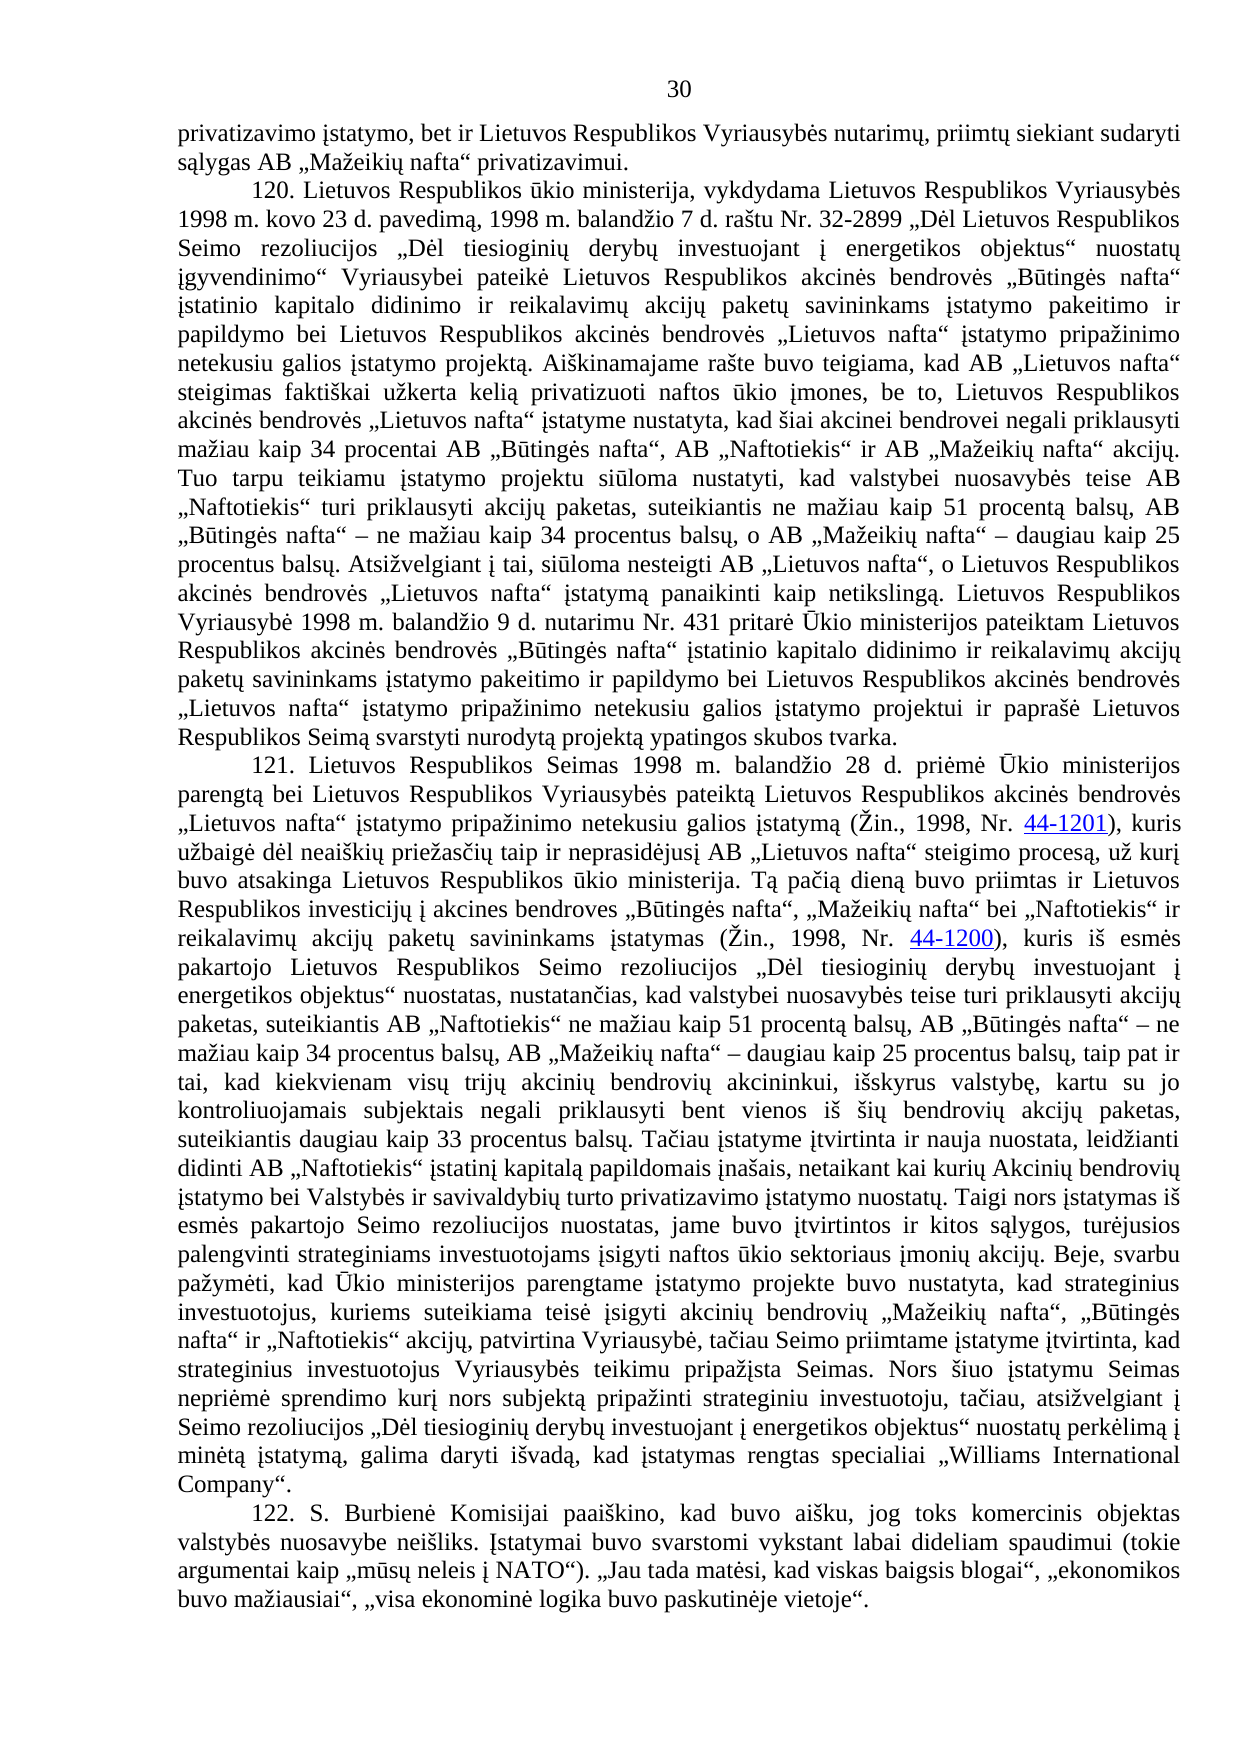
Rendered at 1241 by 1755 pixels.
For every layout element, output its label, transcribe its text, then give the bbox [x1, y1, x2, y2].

text privatizavimo įstatymo, bet ir Lietuvos Respublikos Vyriausybės nutarimų, priimtų siekiant sudaryti sąlygas AB „Mažeikių nafta“ privatizavimui. [177, 118, 1181, 176]
text 121. Lietuvos Respublikos Seimas 1998 m. balandžio 28 d. priėmė Ūkio ministerijos parengtą bei Lietuvos Respublikos Vyriausybės pateiktą Lietuvos Respublikos akcinės bendrovės „Lietuvos nafta“ įstatymo pripažinimo netekusiu galios įstatymą (Žin., 1998, Nr. 44-1201), kuris užbaigė dėl neaiškių priežasčių taip ir neprasidėjusį AB „Lietuvos nafta“ steigimo procesą, už kurį buvo atsakinga Lietuvos Respublikos ūkio ministerija. Tą pačią dieną buvo priimtas ir Lietuvos Respublikos investicijų į akcines bendroves „Būtingės nafta“, „Mažeikių nafta“ bei „Naftotiekis“ ir reikalavimų akcijų paketų savininkams įstatymas (Žin., 1998, Nr. 44-1200), kuris iš esmės pakartojo Lietuvos Respublikos Seimo rezoliucijos „Dėl tiesioginių derybų investuojant į energetikos objektus“ nuostatas, nustatančias, kad valstybei nuosavybės teise turi priklausyti akcijų paketas, suteikiantis AB „Naftotiekis“ ne mažiau kaip 51 procentą balsų, AB „Būtingės nafta“ – ne mažiau kaip 34 procentus balsų, AB „Mažeikių nafta“ – daugiau kaip 25 procentus balsų, taip pat ir tai, kad kiekvienam visų trijų akcinių bendrovių akcininkui, išskyrus valstybę, kartu su jo kontroliuojamais subjektais negali priklausyti bent vienos iš šių bendrovių akcijų paketas, suteikiantis daugiau kaip 33 procentus balsų. Tačiau įstatyme įtvirtinta ir nauja nuostata, leidžianti didinti AB „Naftotiekis“ įstatinį kapitalą papildomais įnašais, netaikant kai kurių Akcinių bendrovių įstatymo bei Valstybės ir savivaldybių turto privatizavimo įstatymo nuostatų. Taigi nors įstatymas iš esmės pakartojo Seimo rezoliucijos nuostatas, jame buvo įtvirtintos ir kitos sąlygos, turėjusios palengvinti strateginiams investuotojams įsigyti naftos ūkio sektoriaus įmonių akcijų. Beje, svarbu pažymėti, kad Ūkio ministerijos parengtame įstatymo projekte buvo nustatyta, kad strateginius investuotojus, kuriems suteikiama teisė įsigyti akcinių bendrovių „Mažeikių nafta“, „Būtingės nafta“ ir „Naftotiekis“ akcijų, patvirtina Vyriausybė, tačiau Seimo priimtame įstatyme įtvirtinta, kad strateginius investuotojus Vyriausybės teikimu pripažįsta Seimas. Nors šiuo įstatymu Seimas nepriėmė sprendimo kurį nors subjektą pripažinti strateginiu investuotoju, tačiau, atsižvelgiant į Seimo rezoliucijos „Dėl tiesioginių derybų investuojant į energetikos objektus“ nuostatų perkėlimą į minėtą įstatymą, galima daryti išvadą, kad įstatymas rengtas specialiai „Williams International Company“. [177, 751, 1181, 1498]
text 122. S. Burbienė Komisijai paaiškino, kad buvo aišku, jog toks komercinis objektas valstybės nuosavybe neišliks. Įstatymai buvo svarstomi vykstant labai dideliam spaudimui (tokie argumentai kaip „mūsų neleis į NATO“). „Jau tada matėsi, kad viskas baigsis blogai“, „ekonomikos buvo mažiausiai“, „visa ekonominė logika buvo paskutinėje vietoje“. [177, 1498, 1181, 1613]
text 120. Lietuvos Respublikos ūkio ministerija, vykdydama Lietuvos Respublikos Vyriausybės 1998 m. kovo 23 d. pavedimą, 1998 m. balandžio 7 d. raštu Nr. 32-2899 „Dėl Lietuvos Respublikos Seimo rezoliucijos „Dėl tiesioginių derybų investuojant į energetikos objektus“ nuostatų įgyvendinimo“ Vyriausybei pateikė Lietuvos Respublikos akcinės bendrovės „Būtingės nafta“ įstatinio kapitalo didinimo ir reikalavimų akcijų paketų savininkams įstatymo pakeitimo ir papildymo bei Lietuvos Respublikos akcinės bendrovės „Lietuvos nafta“ įstatymo pripažinimo netekusiu galios įstatymo projektą. Aiškinamajame rašte buvo teigiama, kad AB „Lietuvos nafta“ steigimas faktiškai užkerta kelią privatizuoti naftos ūkio įmones, be to, Lietuvos Respublikos akcinės bendrovės „Lietuvos nafta“ įstatyme nustatyta, kad šiai akcinei bendrovei negali priklausyti mažiau kaip 34 procentai AB „Būtingės nafta“, AB „Naftotiekis“ ir AB „Mažeikių nafta“ akcijų. Tuo tarpu teikiamu įstatymo projektu siūloma nustatyti, kad valstybei nuosavybės teise AB „Naftotiekis“ turi priklausyti akcijų paketas, suteikiantis ne mažiau kaip 51 procentą balsų, AB „Būtingės nafta“ – ne mažiau kaip 34 procentus balsų, o AB „Mažeikių nafta“ – daugiau kaip 25 procentus balsų. Atsižvelgiant į tai, siūloma nesteigti AB „Lietuvos nafta“, o Lietuvos Respublikos akcinės bendrovės „Lietuvos nafta“ įstatymą panaikinti kaip netikslingą. Lietuvos Respublikos Vyriausybė 1998 m. balandžio 9 d. nutarimu Nr. 431 pritarė Ūkio ministerijos pateiktam Lietuvos Respublikos akcinės bendrovės „Būtingės nafta“ įstatinio kapitalo didinimo ir reikalavimų akcijų paketų savininkams įstatymo pakeitimo ir papildymo bei Lietuvos Respublikos akcinės bendrovės „Lietuvos nafta“ įstatymo pripažinimo netekusiu galios įstatymo projektui ir paprašė Lietuvos Respublikos Seimą svarstyti nurodytą projektą ypatingos skubos tvarka. [177, 176, 1181, 751]
